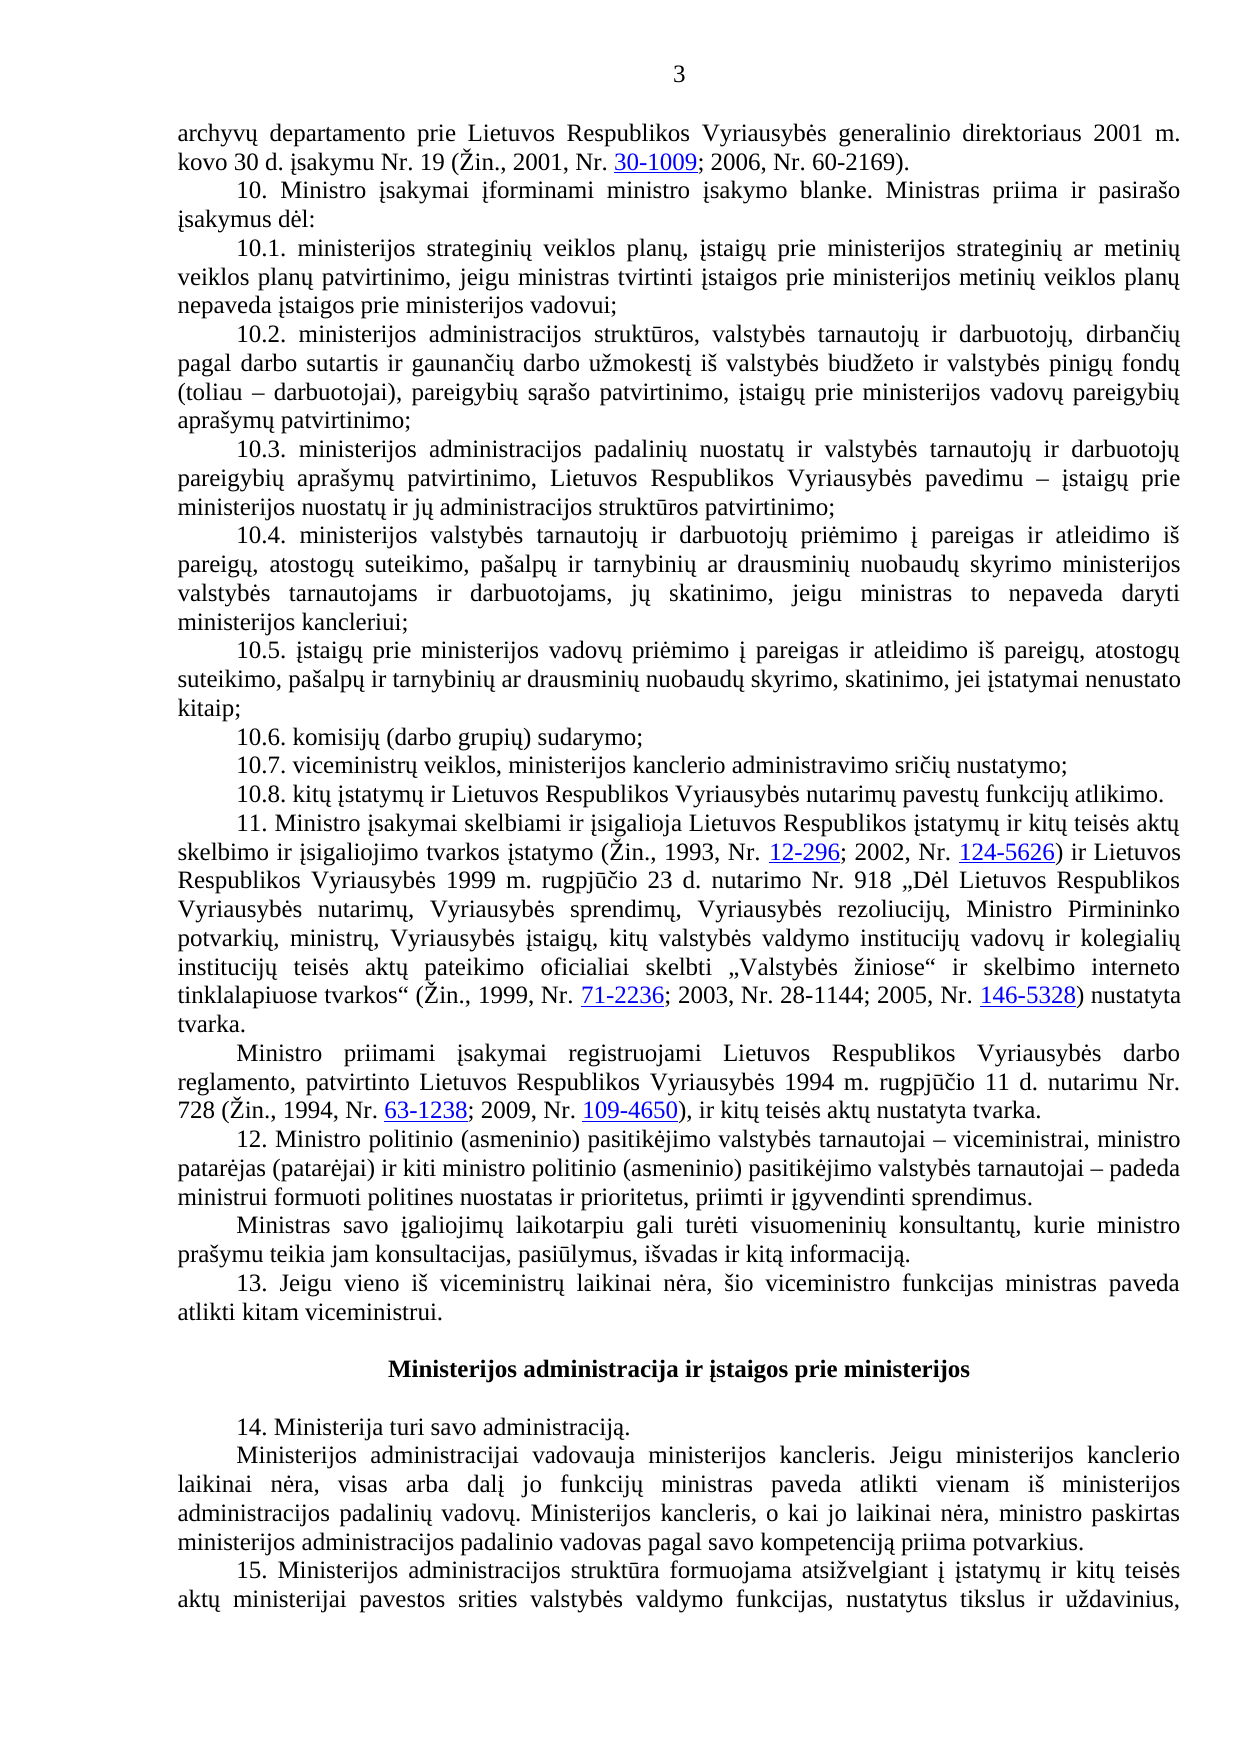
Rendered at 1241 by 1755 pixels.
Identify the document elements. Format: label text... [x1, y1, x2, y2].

text 10.7. viceministrų veiklos, ministerijos kanclerio administravimo sričių nustatymo; [177, 751, 1181, 779]
text Ministro priimami įsakymai registruojami Lietuvos Respublikos Vyriausybės darbo reglamento, patvirtinto Lietuvos Respublikos Vyriausybės 1994 m. rugpjūčio 11 d. nutarimu Nr. 728 (Žin., 1994, Nr. 63-1238; 2009, Nr. 109-4650), ir kitų teisės aktų nustatyta tvarka. [177, 1038, 1181, 1124]
text 10.3. ministerijos administracijos padalinių nuostatų ir valstybės tarnautojų ir darbuotojų pareigybių aprašymų patvirtinimo, Lietuvos Respublikos Vyriausybės pavedimu – įstaigų prie ministerijos nuostatų ir jų administracijos struktūros patvirtinimo; [177, 434, 1181, 521]
text 10.2. ministerijos administracijos struktūros, valstybės tarnautojų ir darbuotojų, dirbančių pagal darbo sutartis ir gaunančių darbo užmokestį iš valstybės biudžeto ir valstybės pinigų fondų (toliau – darbuotojai), pareigybių sąrašo patvirtinimo, įstaigų prie ministerijos vadovų pareigybių aprašymų patvirtinimo; [177, 319, 1181, 434]
text 12. Ministro politinio (asmeninio) pasitikėjimo valstybės tarnautojai – viceministrai, ministro patarėjas (patarėjai) ir kiti ministro politinio (asmeninio) pasitikėjimo valstybės tarnautojai – padeda ministrui formuoti politines nuostatas ir prioritetus, priimti ir įgyvendinti sprendimus. [177, 1124, 1181, 1211]
text Ministerijos administracija ir įstaigos prie ministerijos [177, 1354, 1181, 1383]
text Ministras savo įgaliojimų laikotarpiu gali turėti visuomeninių konsultantų, kurie ministro prašymu teikia jam konsultacijas, pasiūlymus, išvadas ir kitą informaciją. [177, 1211, 1181, 1268]
text 10.8. kitų įstatymų ir Lietuvos Respublikos Vyriausybės nutarimų pavestų funkcijų atlikimo. [177, 779, 1181, 808]
text Ministerijos administracijai vadovauja ministerijos kancleris. Jeigu ministerijos kanclerio laikinai nėra, visas arba dalį jo funkcijų ministras paveda atlikti vienam iš ministerijos administracijos padalinių vadovų. Ministerijos kancleris, o kai jo laikinai nėra, ministro paskirtas ministerijos administracijos padalinio vadovas pagal savo kompetenciją priima potvarkius. [177, 1441, 1181, 1556]
text 10.1. ministerijos strateginių veiklos planų, įstaigų prie ministerijos strateginių ar metinių veiklos planų patvirtinimo, jeigu ministras tvirtinti įstaigos prie ministerijos metinių veiklos planų nepaveda įstaigos prie ministerijos vadovui; [177, 233, 1181, 319]
text 13. Jeigu vieno iš viceministrų laikinai nėra, šio viceministro funkcijas ministras paveda atlikti kitam viceministrui. [177, 1268, 1181, 1326]
text 11. Ministro įsakymai skelbiami ir įsigalioja Lietuvos Respublikos įstatymų ir kitų teisės aktų skelbimo ir įsigaliojimo tvarkos įstatymo (Žin., 1993, Nr. 12-296; 2002, Nr. 124-5626) ir Lietuvos Respublikos Vyriausybės 1999 m. rugpjūčio 23 d. nutarimo Nr. 918 „Dėl Lietuvos Respublikos Vyriausybės nutarimų, Vyriausybės sprendimų, Vyriausybės rezoliucijų, Ministro Pirmininko potvarkių, ministrų, Vyriausybės įstaigų, kitų valstybės valdymo institucijų vadovų ir kolegialių institucijų teisės aktų pateikimo oficialiai skelbti „Valstybės žiniose“ ir skelbimo interneto tinklalapiuose tvarkos“ (Žin., 1999, Nr. 71-2236; 2003, Nr. 28-1144; 2005, Nr. 146-5328) nustatyta tvarka. [177, 808, 1181, 1038]
text 14. Ministerija turi savo administraciją. [177, 1412, 1181, 1441]
text archyvų departamento prie Lietuvos Respublikos Vyriausybės generalinio direktoriaus 2001 m. kovo 30 d. įsakymu Nr. 19 (Žin., 2001, Nr. 30-1009; 2006, Nr. 60-2169). [177, 118, 1181, 176]
text 15. Ministerijos administracijos struktūra formuojama atsižvelgiant į įstatymų ir kitų teisės aktų ministerijai pavestos srities valstybės valdymo funkcijas, nustatytus tikslus ir uždavinius, [177, 1556, 1181, 1613]
text 10.4. ministerijos valstybės tarnautojų ir darbuotojų priėmimo į pareigas ir atleidimo iš pareigų, atostogų suteikimo, pašalpų ir tarnybinių ar drausminių nuobaudų skyrimo ministerijos valstybės tarnautojams ir darbuotojams, jų skatinimo, jeigu ministras to nepaveda daryti ministerijos kancleriui; [177, 521, 1181, 636]
text 10. Ministro įsakymai įforminami ministro įsakymo blanke. Ministras priima ir pasirašo įsakymus dėl: [177, 176, 1181, 233]
text 10.6. komisijų (darbo grupių) sudarymo; [177, 722, 1181, 751]
text 10.5. įstaigų prie ministerijos vadovų priėmimo į pareigas ir atleidimo iš pareigų, atostogų suteikimo, pašalpų ir tarnybinių ar drausminių nuobaudų skyrimo, skatinimo, jei įstatymai nenustato kitaip; [177, 636, 1181, 722]
